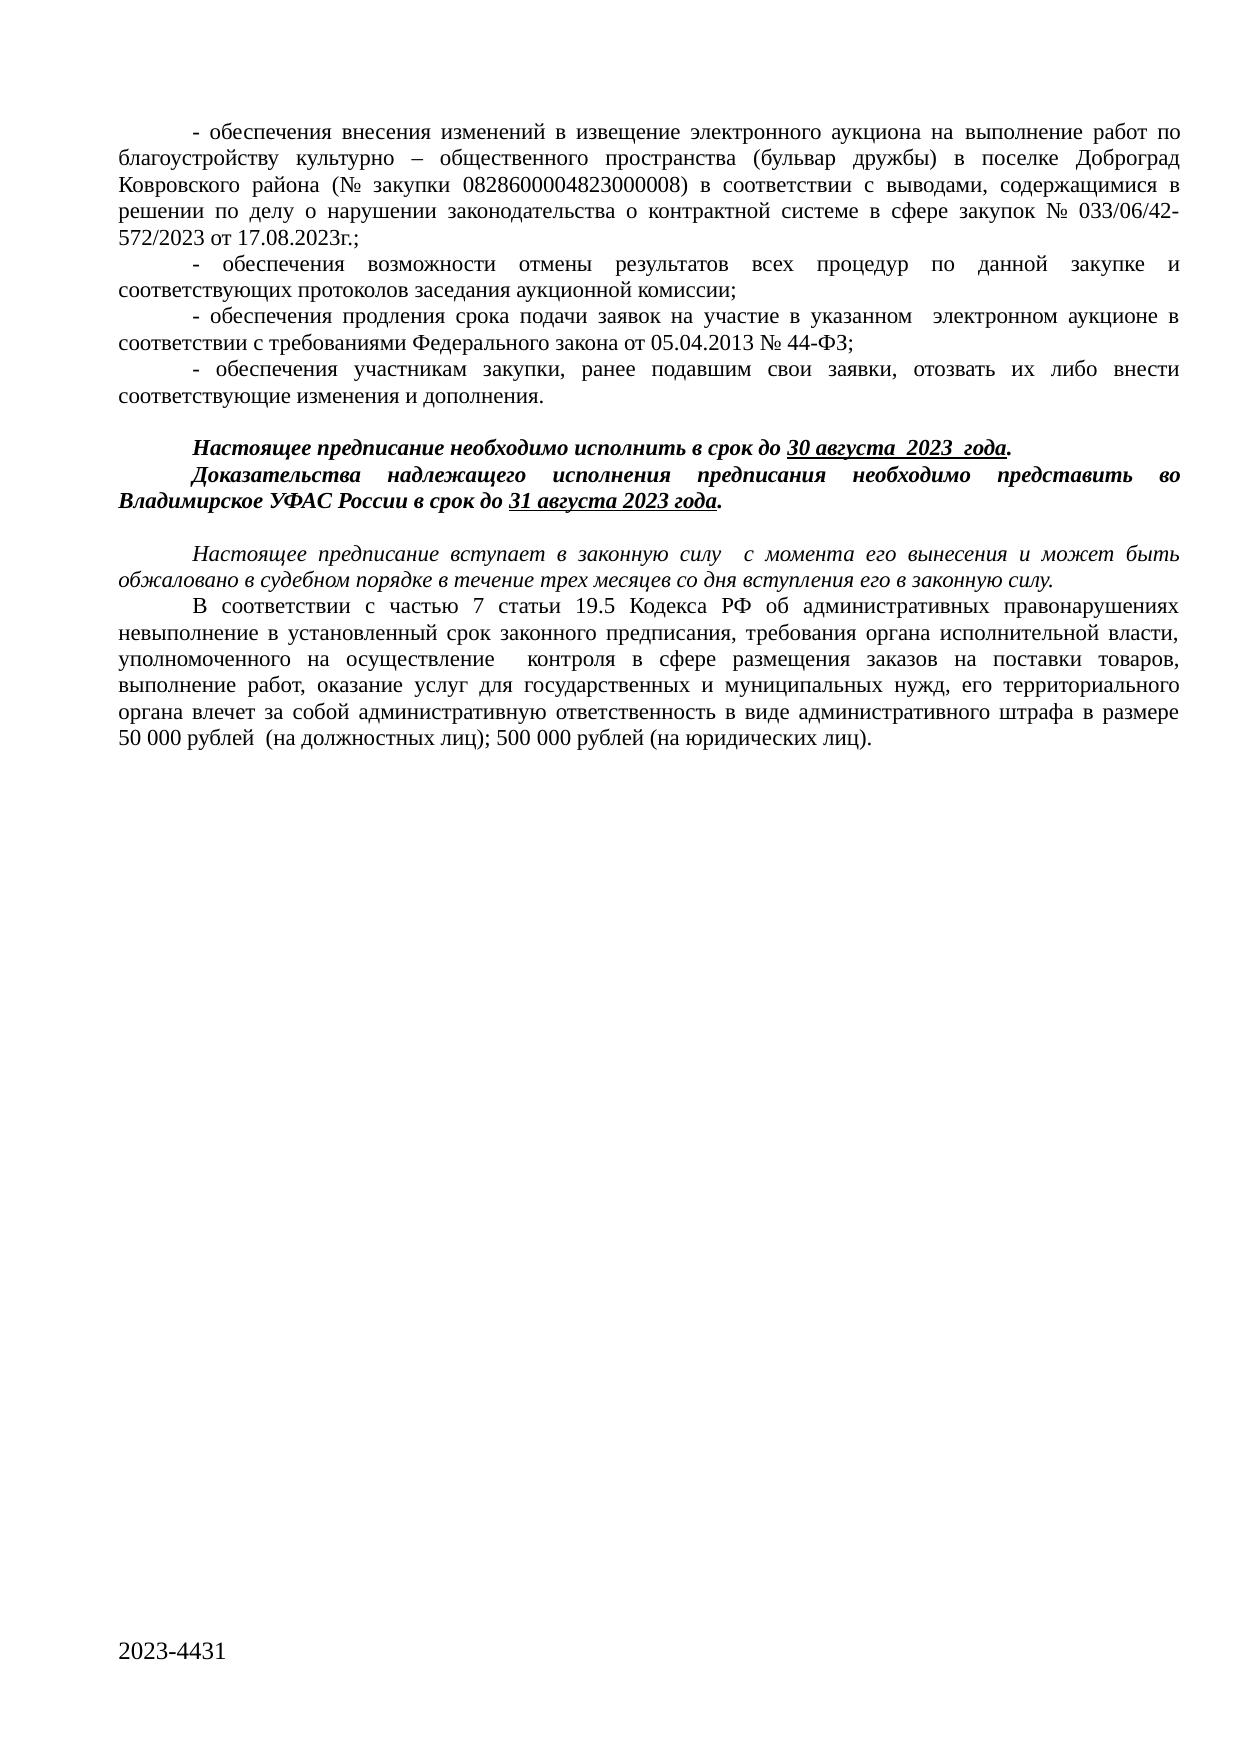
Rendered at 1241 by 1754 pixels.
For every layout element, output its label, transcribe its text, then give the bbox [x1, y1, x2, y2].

list Настоящее предписание вступает в законную силу с момента его вынесения и может быть обжаловано в судебном порядке в течение трех месяцев со дня вступления его в законную силу. [118, 540, 1181, 592]
text Настоящее предписание необходимо исполнить в срок до 30 августа 2023 года. [118, 434, 1181, 461]
text - обеспечения внесения изменений в извещение электронного аукциона на выполнение работ по благоустройству культурно – общественного пространства (бульвар дружбы) в поселке Доброград Ковровского района (№ закупки 0828600004823000008) в соответствии с выводами, содержащимися в решении по делу о нарушении законодательства о контрактной системе в сфере закупок № 033/06/42-572/2023 от 17.08.2023г.; [118, 118, 1181, 250]
text - обеспечения возможности отмены результатов всех процедур по данной закупке и соответствующих протоколов заседания аукционной комиссии; [118, 250, 1181, 303]
text - обеспечения продления срока подачи заявок на участие в указанном электронном аукционе в соответствии с требованиями Федерального закона от 05.04.2013 № 44-ФЗ; [118, 303, 1181, 355]
text - обеспечения участникам закупки, ранее подавшим свои заявки, отозвать их либо внести соответствующие изменения и дополнения. [118, 355, 1181, 408]
list Доказательства надлежащего исполнения предписания необходимо представить во Владимирское УФАС России в срок до 31 августа 2023 года. [118, 461, 1181, 513]
list В соответствии с частью 7 статьи 19.5 Кодекса РФ об административных правонарушениях невыполнение в установленный срок законного предписания, требования органа исполнительной власти, уполномоченного на осуществление контроля в сфере размещения заказов на поставки товаров, выполнение работ, оказание услуг для государственных и муниципальных нужд, его территориального органа влечет за собой административную ответственность в виде административного штрафа в размере 50 000 рублей (на должностных лиц); 500 000 рублей (на юридических лиц). [118, 592, 1181, 751]
